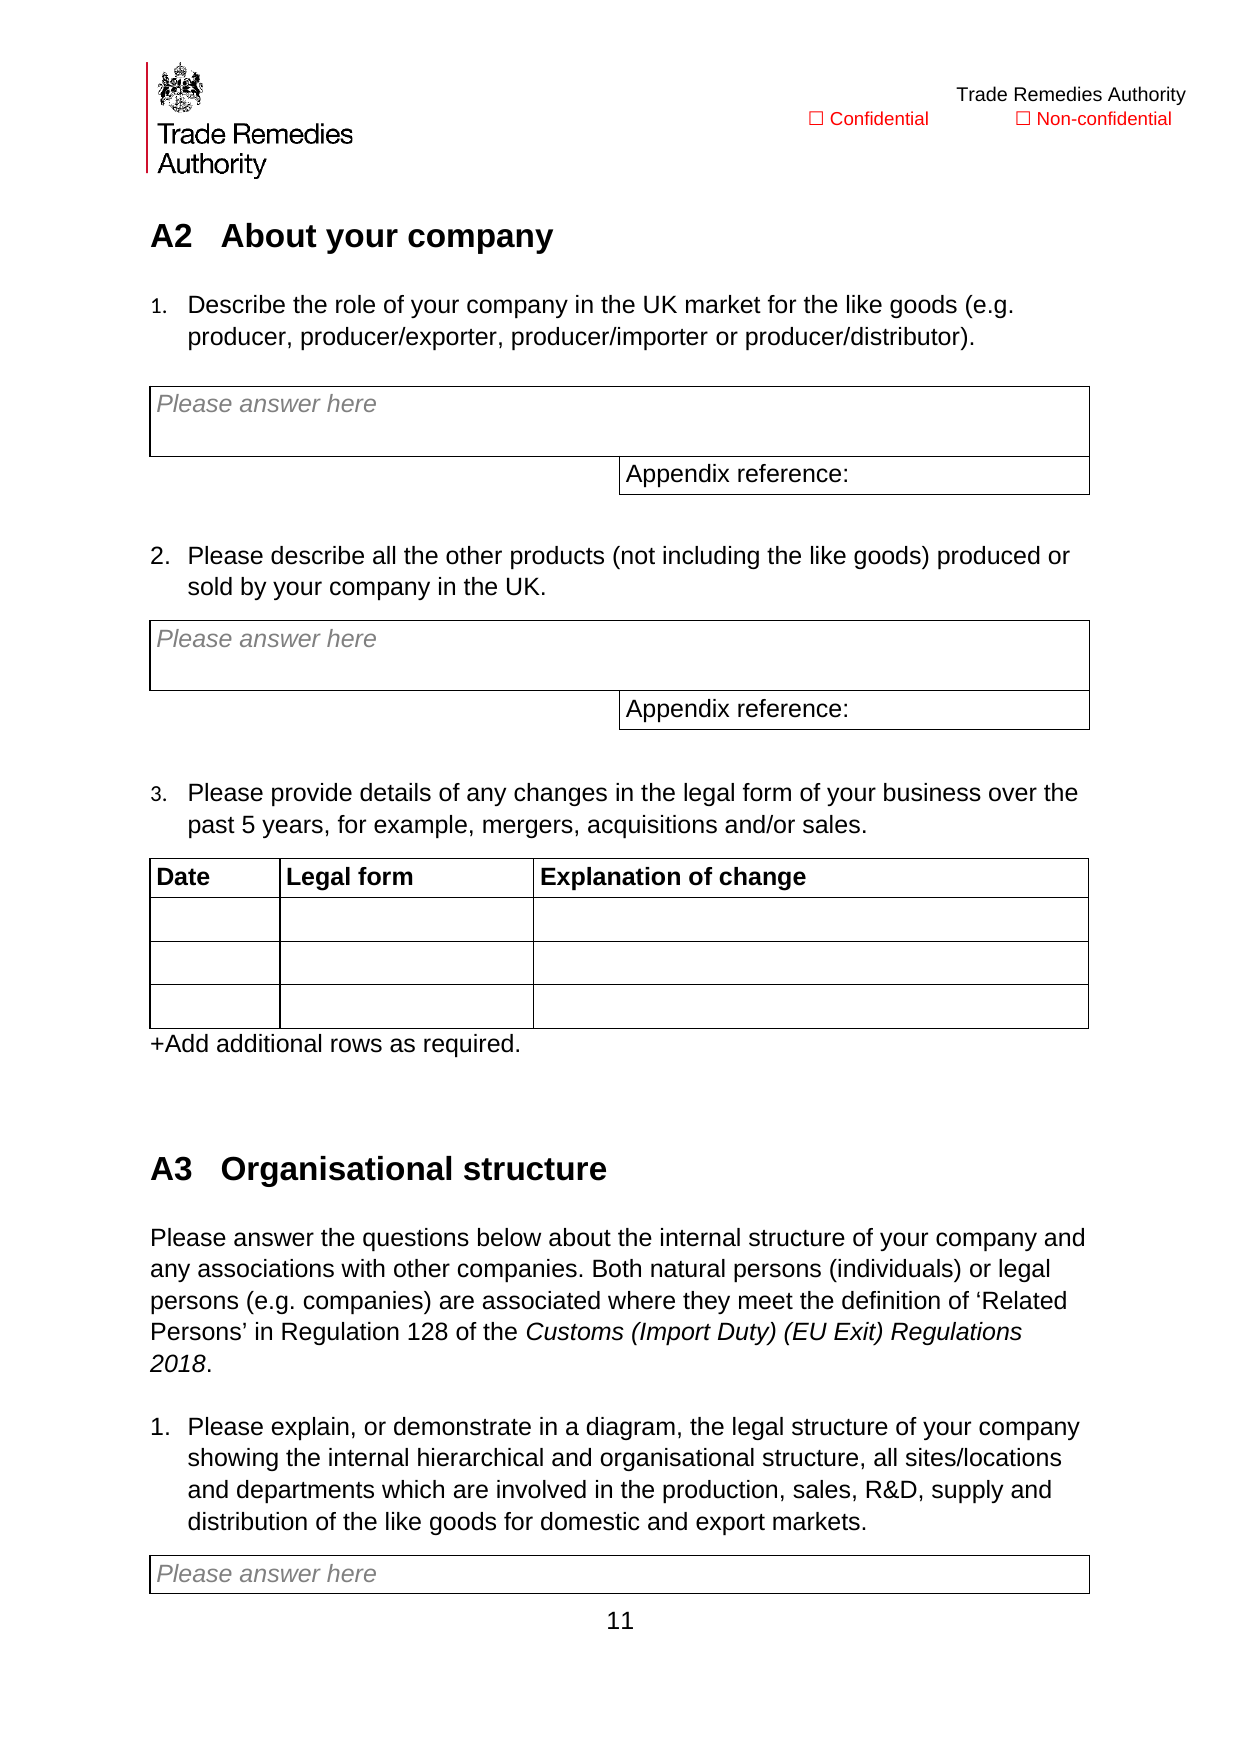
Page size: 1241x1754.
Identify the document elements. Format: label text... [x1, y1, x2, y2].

table_cell [151, 898, 279, 941]
table_header Please answer here [151, 387, 1089, 456]
table_cell [281, 942, 533, 984]
table_header Please answer here [151, 1556, 1089, 1593]
table_cell [151, 985, 279, 1028]
text Please answer the questions below about the internal structure of your company and any associations with other companies. Both natural persons (individuals) or legal persons (e.g. companies) are associated where they meet the definition of ‘Related Persons’ in Regulation 128 of the Customs (Import Duty) (EU Exit) Regulations 2018. [150, 1222, 1090, 1377]
subtitle A3 Organisational structure [150, 1149, 1090, 1187]
table_cell [534, 942, 1088, 984]
list Please provide details of any changes in the legal form of your business over the past 5 years, for example, mergers, acquisitions and/or sales. [150, 778, 1090, 839]
list Please explain, or demonstrate in a diagram, the legal structure of your company showing the internal hierarchical and organisational structure, all sites/locations and departments which are involved in the production, sales, R&D, supply and distribution of the like goods for domestic and export markets. [150, 1412, 1090, 1535]
table_cell Appendix reference: [620, 457, 1089, 494]
text +Add additional rows as required. [150, 1029, 1090, 1058]
table_header Date [151, 859, 279, 897]
list Describe the role of your company in the UK market for the like goods (e.g. producer, producer/exporter, producer/importer or producer/distributor). [150, 289, 1090, 350]
table_cell [281, 985, 533, 1028]
table_cell [150, 457, 619, 494]
table_cell [534, 985, 1088, 1028]
table_header Legal form [281, 859, 533, 897]
table_cell [534, 898, 1088, 941]
table_cell [281, 898, 533, 941]
table_cell Appendix reference: [620, 691, 1089, 729]
list Please describe all the other products (not including the like goods) produced or sold by your company in the UK. [150, 541, 1090, 601]
table_header Please answer here [151, 621, 1089, 690]
subtitle A2 About your company [150, 216, 1090, 254]
table_cell [150, 691, 619, 729]
table_cell [151, 942, 279, 984]
table_header Explanation of change [534, 859, 1088, 897]
